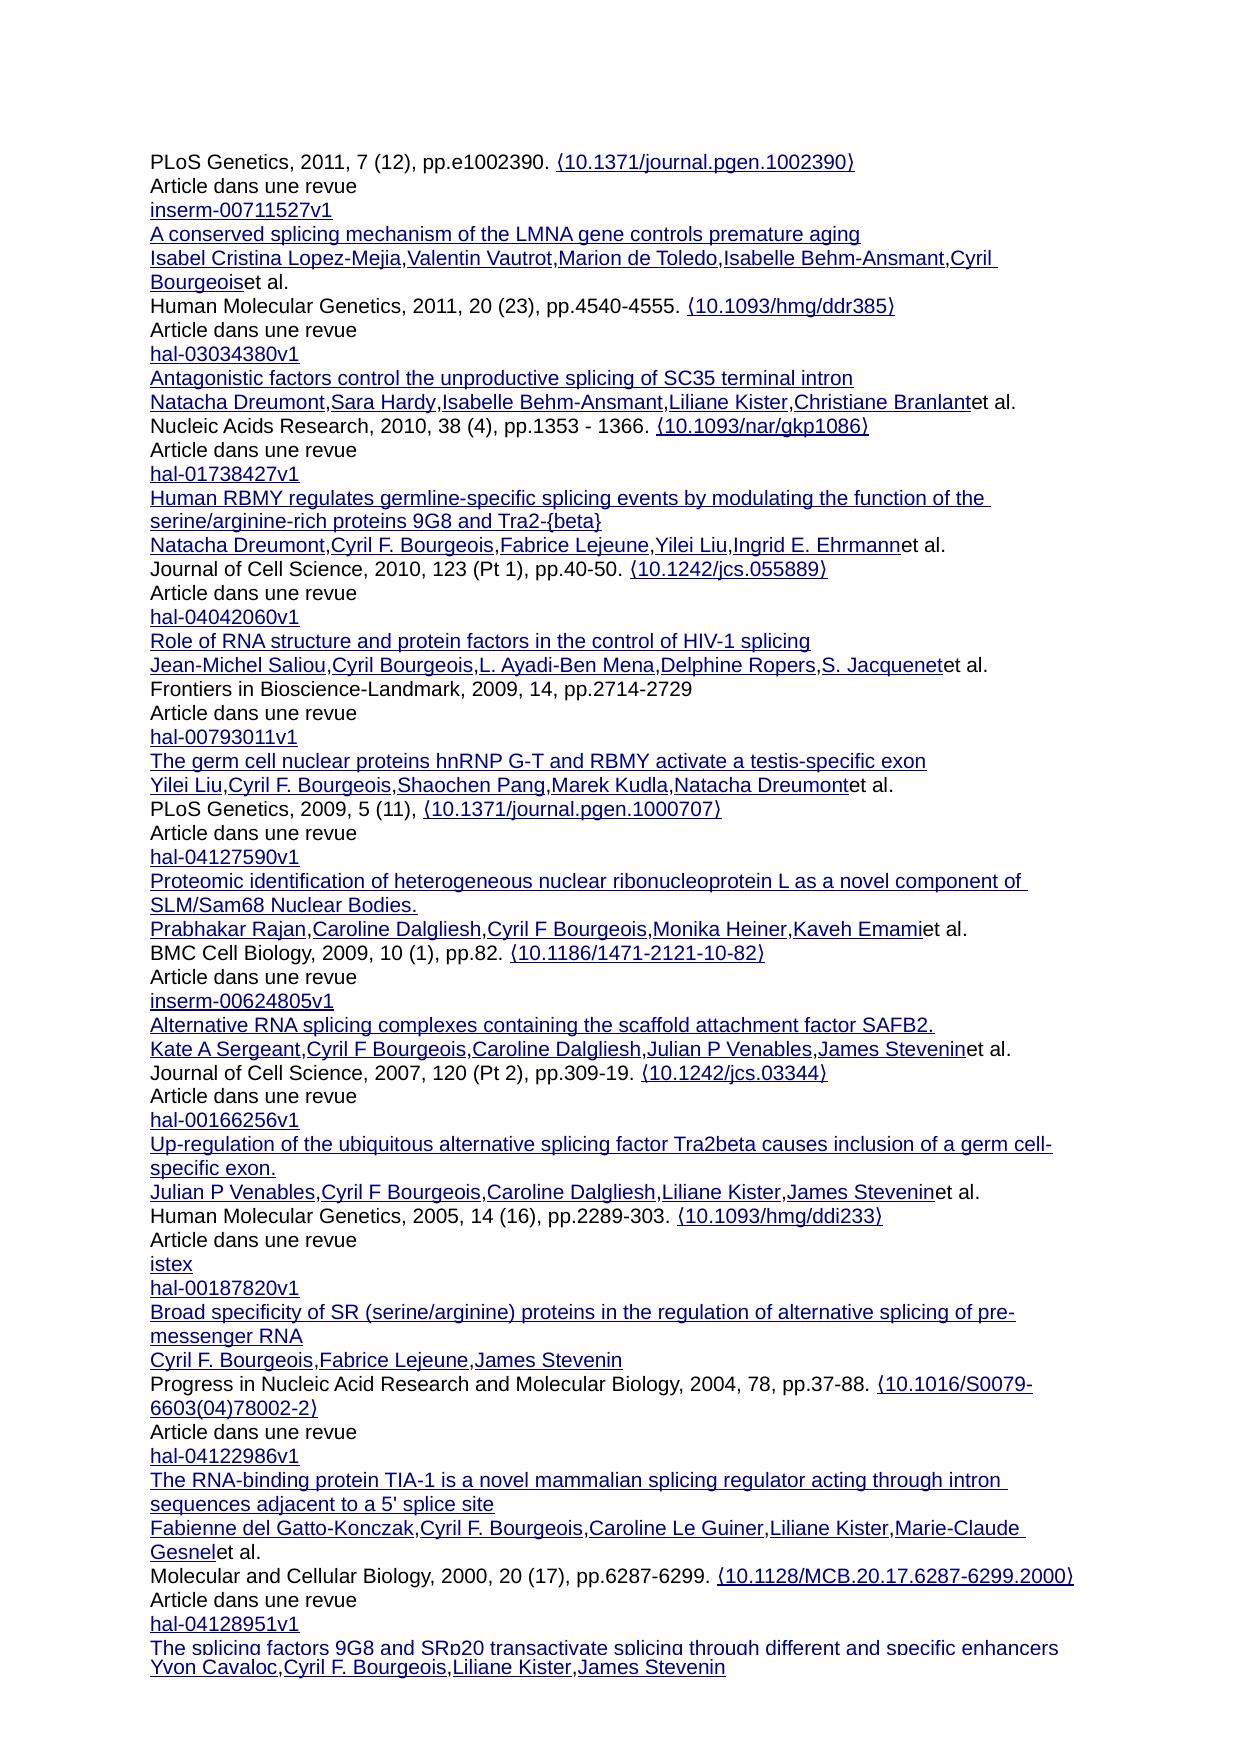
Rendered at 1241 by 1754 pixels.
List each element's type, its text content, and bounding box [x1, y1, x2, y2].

table_cell PLoS Genetics, 2011, 7 (12), pp.e1002390. ⟨10.1371/journal.pgen.1002390⟩ Article dans une revue inserm-00711527v1 [150, 150, 1090, 222]
table_cell Proteomic identification of heterogeneous nuclear ribonucleoprotein L as a novel component of SLM/Sam68 Nuclear Bodies. Prabhakar Rajan,Caroline Dalgliesh,Cyril F Bourgeois,Monika Heiner,Kaveh Emamiet al. BMC Cell Biology, 2009, 10 (1), pp.82. ⟨10.1186/1471-2121-10-82⟩ Article dans une revue inserm-00624805v1 [150, 869, 1090, 1012]
table_cell Up-regulation of the ubiquitous alternative splicing factor Tra2beta causes inclusion of a germ cell-specific exon. Julian P Venables,Cyril F Bourgeois,Caroline Dalgliesh,Liliane Kister,James Steveninet al. Human Molecular Genetics, 2005, 14 (16), pp.2289-303. ⟨10.1093/hmg/ddi233⟩ Article dans une revue istex hal-00187820v1 [150, 1132, 1090, 1300]
table_cell Role of RNA structure and protein factors in the control of HIV-1 splicing Jean-Michel Saliou,Cyril Bourgeois,L. Ayadi-Ben Mena,Delphine Ropers,S. Jacquenetet al. Frontiers in Bioscience-Landmark, 2009, 14, pp.2714-2729 Article dans une revue hal-00793011v1 [150, 629, 1090, 749]
table_cell The splicing factors 9G8 and SRp20 transactivate splicing through different and specific enhancers Yvon Cavaloc,Cyril F. Bourgeois,Liliane Kister,James Stevenin [150, 1635, 1090, 1679]
table_cell Antagonistic factors control the unproductive splicing of SC35 terminal intron Natacha Dreumont,Sara Hardy,Isabelle Behm-Ansmant,Liliane Kister,Christiane Branlantet al. Nucleic Acids Research, 2010, 38 (4), pp.1353 - 1366. ⟨10.1093/nar/gkp1086⟩ Article dans une revue hal-01738427v1 [150, 366, 1090, 485]
table_cell Human RBMY regulates germline-specific splicing events by modulating the function of the serine/arginine-rich proteins 9G8 and Tra2-{beta} Natacha Dreumont,Cyril F. Bourgeois,Fabrice Lejeune,Yilei Liu,Ingrid E. Ehrmannet al. Journal of Cell Science, 2010, 123 (Pt 1), pp.40-50. ⟨10.1242/jcs.055889⟩ Article dans une revue hal-04042060v1 [150, 485, 1090, 629]
table_cell A conserved splicing mechanism of the LMNA gene controls premature aging Isabel Cristina Lopez-Mejia,Valentin Vautrot,Marion de Toledo,Isabelle Behm-Ansmant,Cyril Bourgeoiset al. Human Molecular Genetics, 2011, 20 (23), pp.4540-4555. ⟨10.1093/hmg/ddr385⟩ Article dans une revue hal-03034380v1 [150, 222, 1090, 366]
table_cell Alternative RNA splicing complexes containing the scaffold attachment factor SAFB2. Kate A Sergeant,Cyril F Bourgeois,Caroline Dalgliesh,Julian P Venables,James Steveninet al. Journal of Cell Science, 2007, 120 (Pt 2), pp.309-19. ⟨10.1242/jcs.03344⟩ Article dans une revue hal-00166256v1 [150, 1013, 1090, 1132]
table_cell The germ cell nuclear proteins hnRNP G-T and RBMY activate a testis-specific exon Yilei Liu,Cyril F. Bourgeois,Shaochen Pang,Marek Kudla,Natacha Dreumontet al. PLoS Genetics, 2009, 5 (11), ⟨10.1371/journal.pgen.1000707⟩ Article dans une revue hal-04127590v1 [150, 749, 1090, 869]
table_cell Broad specificity of SR (serine/arginine) proteins in the regulation of alternative splicing of pre-messenger RNA Cyril F. Bourgeois,Fabrice Lejeune,James Stevenin Progress in Nucleic Acid Research and Molecular Biology, 2004, 78, pp.37-88. ⟨10.1016/S0079-6603(04)78002-2⟩ Article dans une revue hal-04122986v1 [150, 1300, 1090, 1468]
table_cell The RNA-binding protein TIA-1 is a novel mammalian splicing regulator acting through intron sequences adjacent to a 5' splice site Fabienne del Gatto-Konczak,Cyril F. Bourgeois,Caroline Le Guiner,Liliane Kister,Marie-Claude Gesnelet al. Molecular and Cellular Biology, 2000, 20 (17), pp.6287-6299. ⟨10.1128/MCB.20.17.6287-6299.2000⟩ Article dans une revue hal-04128951v1 [150, 1468, 1090, 1635]
